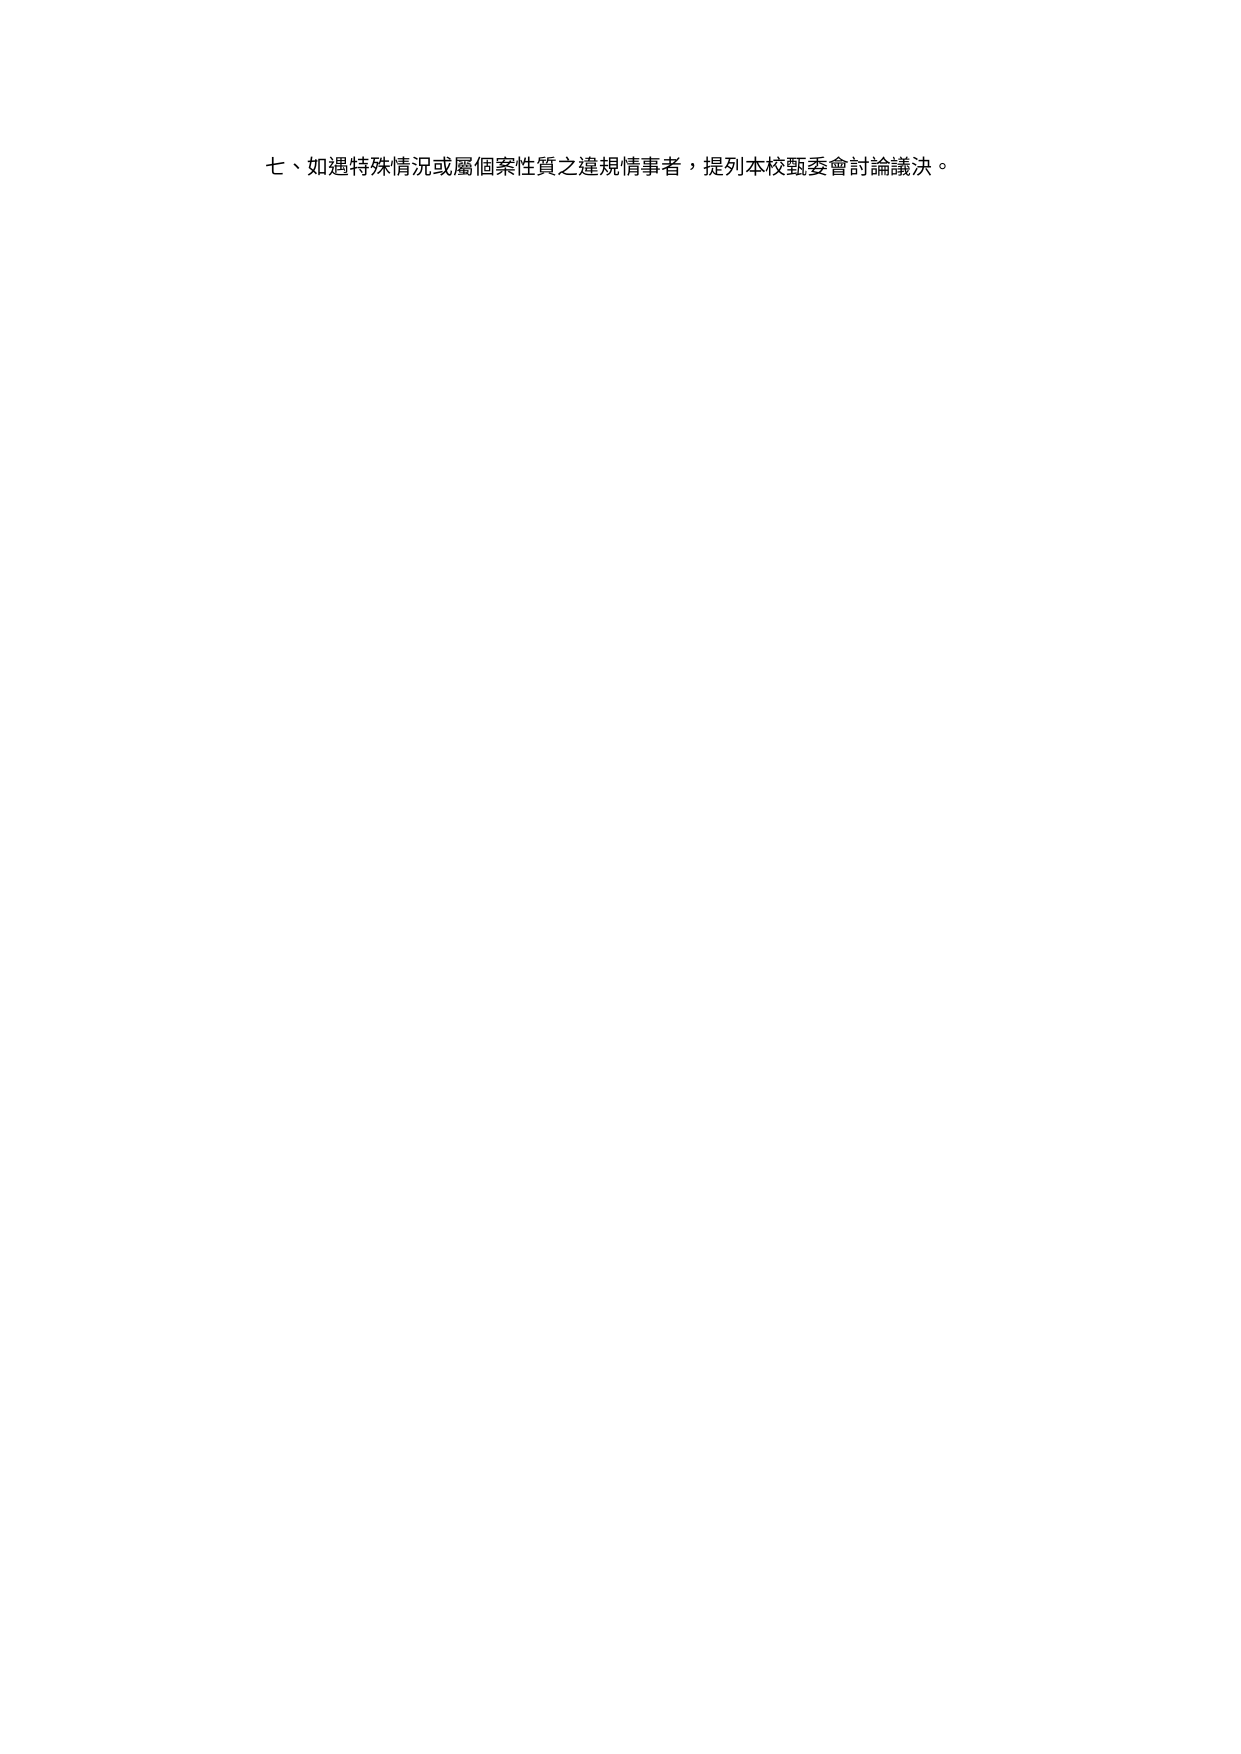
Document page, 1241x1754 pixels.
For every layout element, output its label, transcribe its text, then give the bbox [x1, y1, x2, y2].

text 七、如遇特殊情況或屬個案性質之違規情事者，提列本校甄委會討論議決。 [266, 150, 1093, 180]
